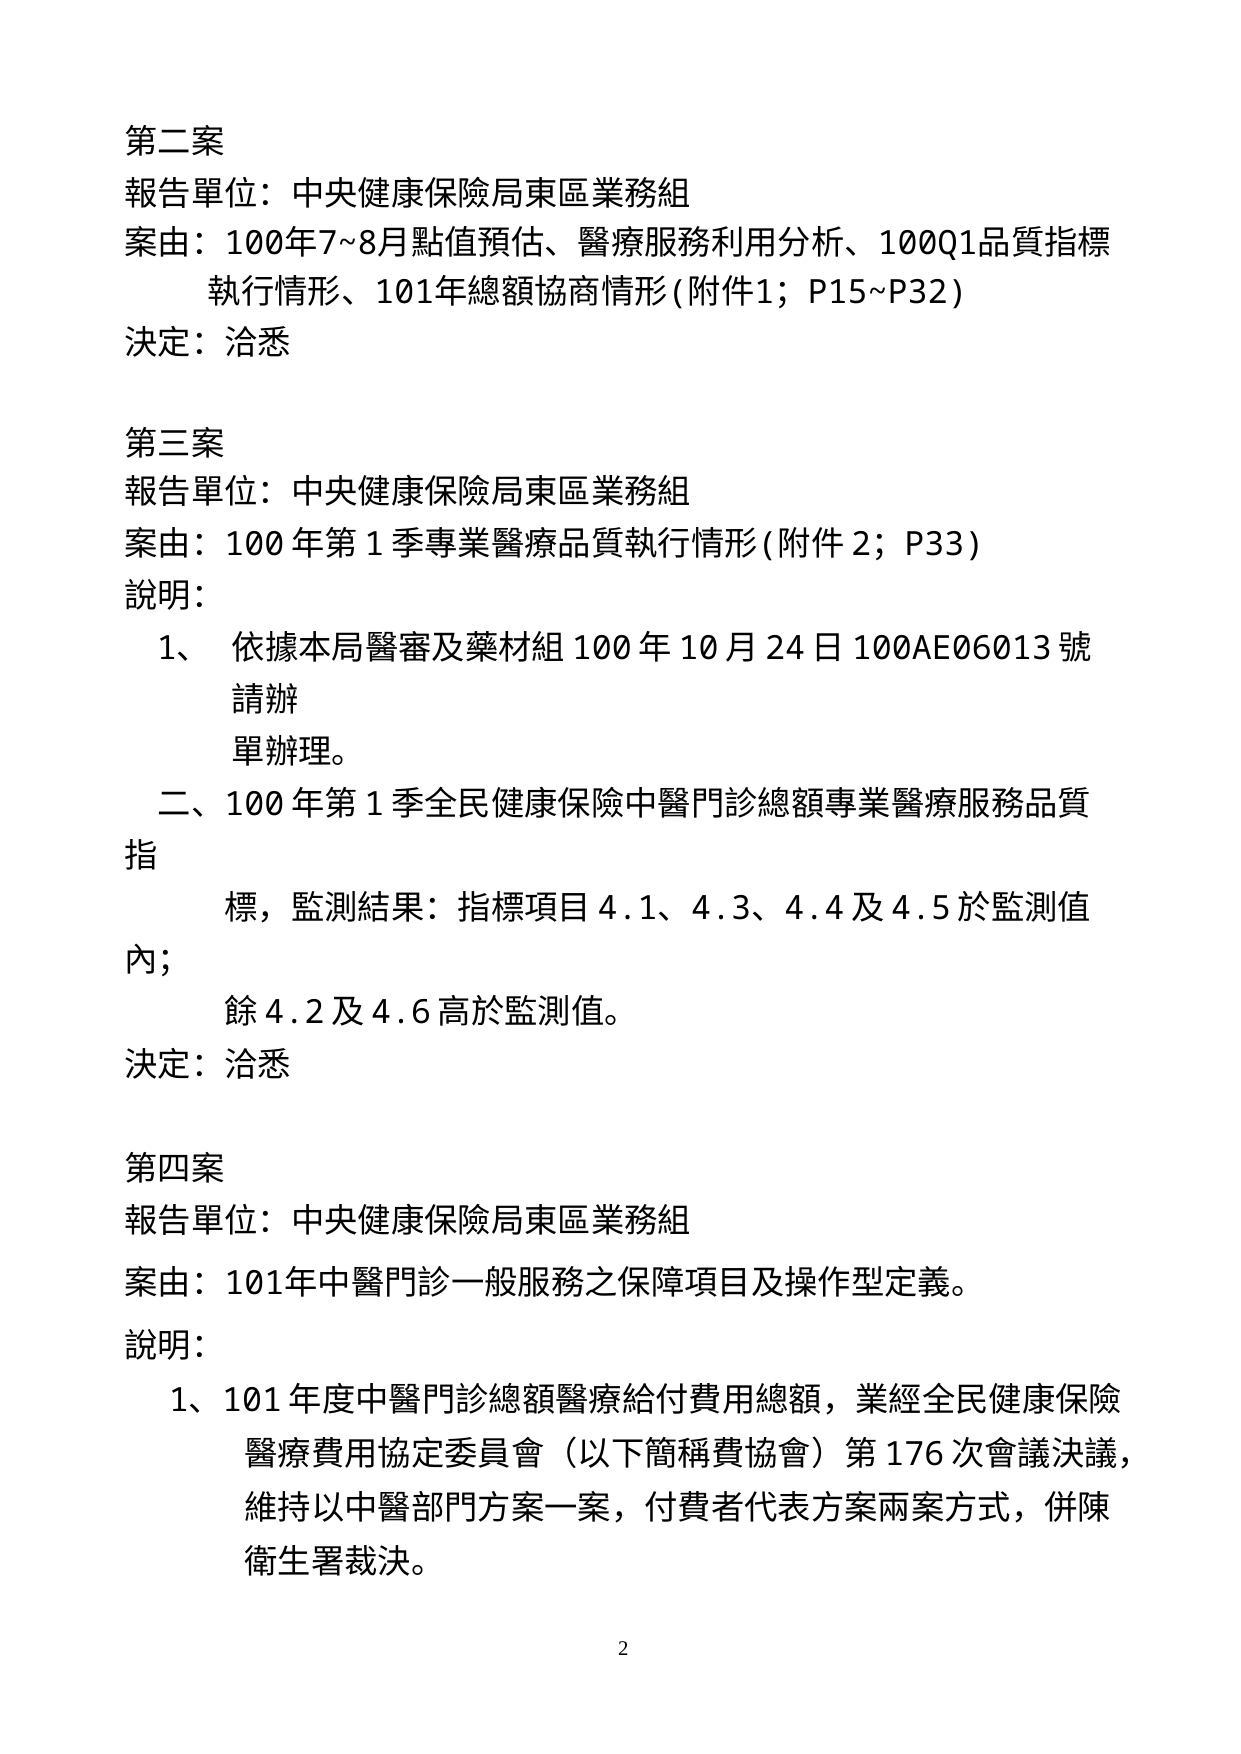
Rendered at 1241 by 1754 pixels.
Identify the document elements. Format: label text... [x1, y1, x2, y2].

list 依據本局醫審及藥材組100年10月24日100AE06013號請辦 [157, 618, 1122, 722]
text 單辦理。 [232, 722, 1122, 774]
text 二、100年第1季全民健康保險中醫門診總額專業醫療服務品質指 [124, 774, 1122, 878]
text 執行情形、101年總額協商情形(附件1；P15~P32) [124, 264, 1122, 313]
text 報告單位：中央健康保險局東區業務組 [124, 465, 1122, 513]
text 決定：洽悉 [124, 1034, 1122, 1086]
text 標，監測結果：指標項目4.1、4.3、4.4及4.5於監測值內； [124, 878, 1122, 982]
text 第三案 [124, 417, 1122, 465]
list 101年度中醫門診總額醫療給付費用總額，業經全民健康保險醫療費用協定委員會（以下簡稱費協會）第176次會議決議，維持以中醫部門方案一案，付費者代表方案兩案方式，併陳衛生署裁決。 [168, 1368, 1122, 1584]
text 第二案 [124, 112, 1122, 164]
text 餘4.2及4.6高於監測值。 [124, 982, 1122, 1034]
text 案由：100年7~8月點值預估、醫療服務利用分析、100Q1品質指標 [124, 216, 1122, 264]
text 報告單位：中央健康保險局東區業務組 [124, 164, 1122, 216]
text 決定：洽悉 [124, 313, 1122, 365]
text 案由：100年第1季專業醫療品質執行情形(附件2；P33) [124, 513, 1122, 566]
text 說明： [124, 1316, 1122, 1368]
text 報告單位：中央健康保險局東區業務組 [124, 1191, 1122, 1243]
text 說明： [124, 566, 1122, 618]
text 案由：101年中醫門診一般服務之保障項目及操作型定義。 [124, 1253, 1122, 1305]
text 第四案 [124, 1138, 1122, 1191]
